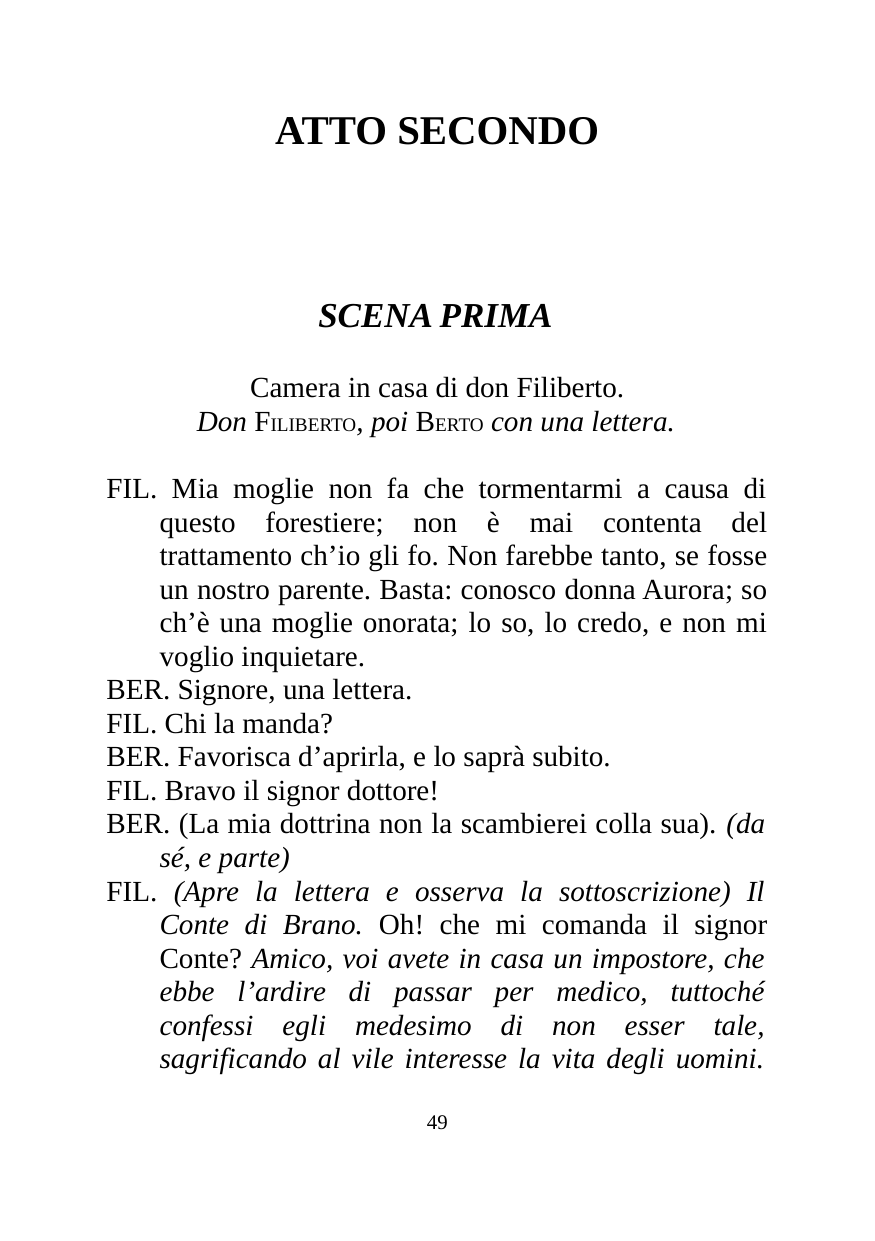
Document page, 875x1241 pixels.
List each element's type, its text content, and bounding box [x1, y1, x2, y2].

text BER. Favorisca d’aprirla, e lo saprà subito. [106, 739, 768, 773]
subtitle SCENA PRIMA [106, 295, 768, 335]
text Camera in casa di don Filiberto. [106, 371, 768, 404]
text FIL. Bravo il signor dottore! [106, 773, 768, 807]
text Don Filiberto, poi Berto con una lettera. [106, 404, 768, 438]
text FIL. (Apre la lettera e osserva la sottoscrizione) Il Conte di Brano. Oh! che mi comanda il signor Conte? Amico, voi avete in casa un impostore, che ebbe l’ardire di passar per medico, tuttoché confessi egli medesimo di non esser tale, sagrificando al vile interesse la vita degli uomini. [106, 874, 768, 1075]
text FIL. Chi la manda? [106, 706, 768, 739]
subtitle ATTO SECONDO [106, 106, 768, 153]
text BER. Signore, una lettera. [106, 672, 768, 706]
text FIL. Mia moglie non fa che tormentarmi a causa di questo forestiere; non è mai contenta del trattamento ch’io gli fo. Non farebbe tanto, se fosse un nostro parente. Basta: conosco donna Aurora; so ch’è una moglie onorata; lo so, lo credo, e non mi voglio inquietare. [106, 471, 768, 672]
text BER. (La mia dottrina non la scambierei colla sua). (da sé, e parte) [106, 807, 768, 874]
